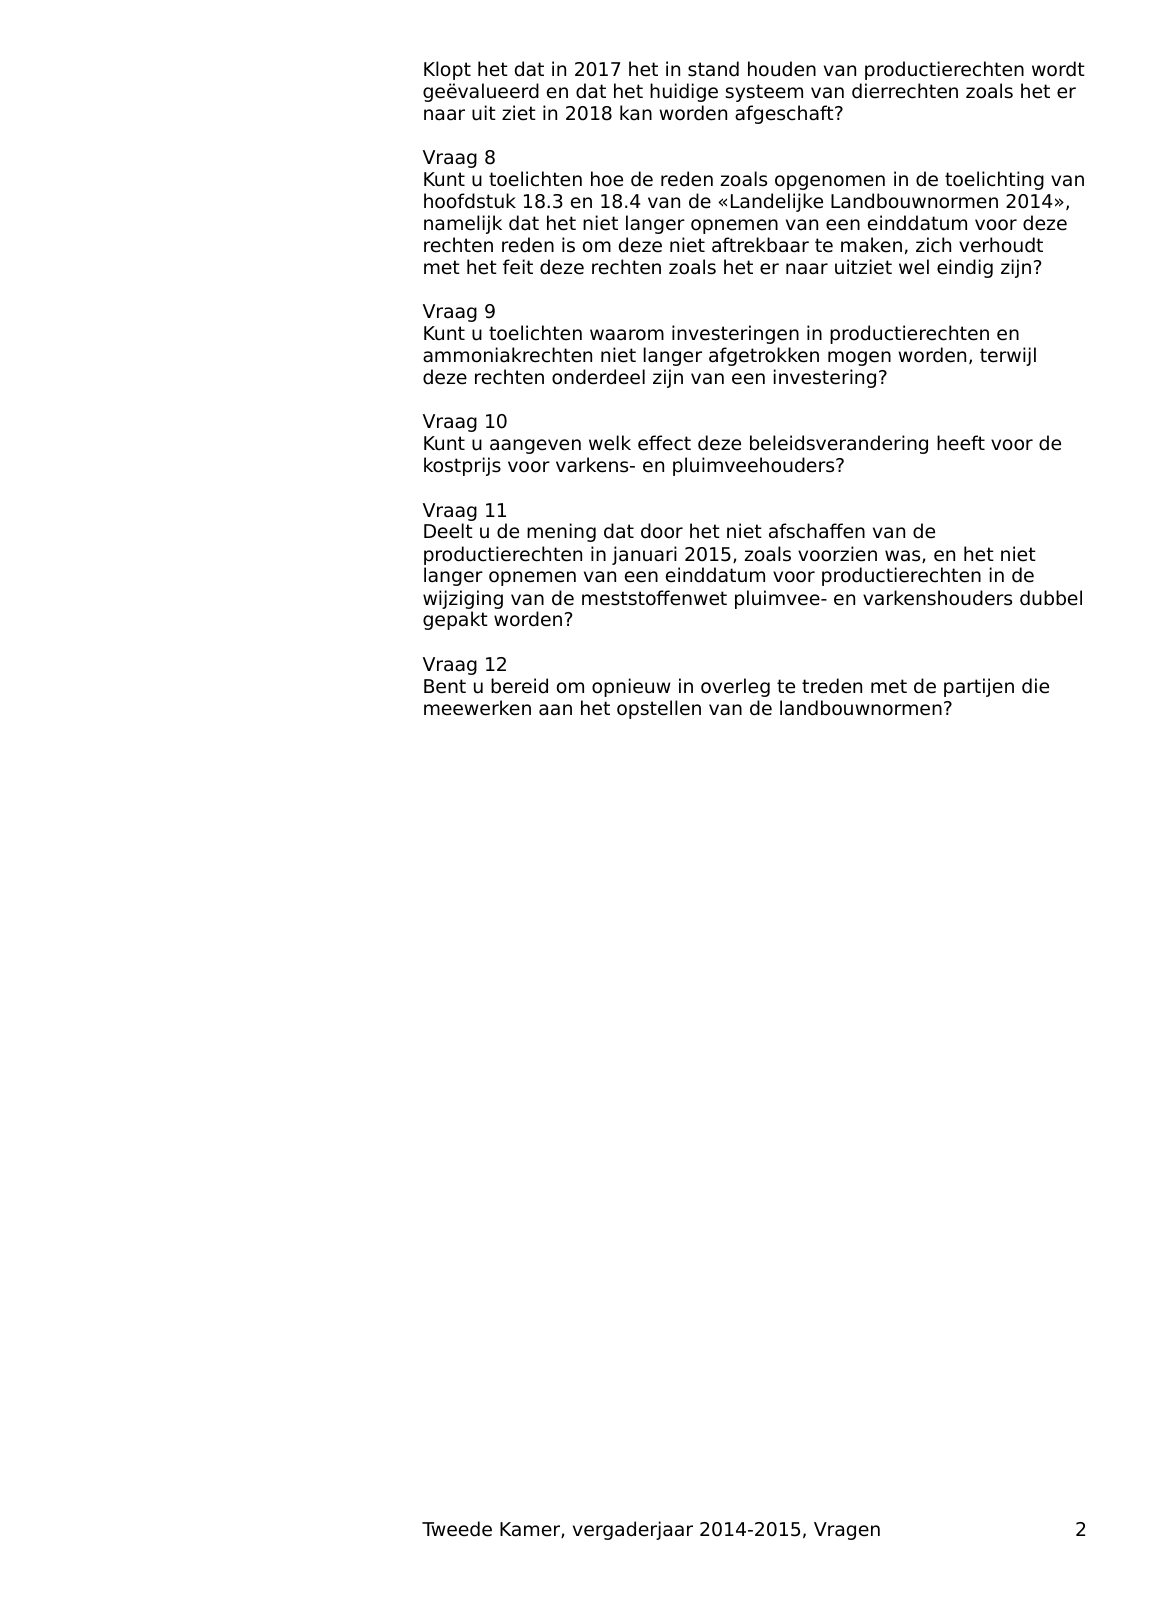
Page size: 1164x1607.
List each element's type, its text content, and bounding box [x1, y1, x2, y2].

text Deelt u de mening dat door het niet afschaffen van de productierechten in januari 2015, zoals voorzien was, en het niet langer opnemen van een einddatum voor productierechten in de wijziging van de meststoffenwet pluimvee- en varkenshouders dubbel gepakt worden? [422, 521, 1087, 631]
text Vraag 8 [422, 147, 1087, 169]
text Vraag 10 [422, 411, 1087, 433]
text Bent u bereid om opnieuw in overleg te treden met de partijen die meewerken aan het opstellen van de landbouwnormen? [422, 676, 1087, 719]
text Kunt u toelichten hoe de reden zoals opgenomen in de toelichting van hoofdstuk 18.3 en 18.4 van de «Landelijke Landbouwnormen 2014», namelijk dat het niet langer opnemen van een einddatum voor deze rechten reden is om deze niet aftrekbaar te maken, zich verhoudt met het feit deze rechten zoals het er naar uitziet wel eindig zijn? [422, 169, 1087, 279]
text Vraag 11 [422, 499, 1087, 521]
text Kunt u toelichten waarom investeringen in productierechten en ammoniakrechten niet langer afgetrokken mogen worden, terwijl deze rechten onderdeel zijn van een investering? [422, 323, 1087, 389]
text Vraag 12 [422, 653, 1087, 676]
text Kunt u aangeven welk effect deze beleidsverandering heeft voor de kostprijs voor varkens- en pluimveehouders? [422, 433, 1087, 477]
text Vraag 9 [422, 301, 1087, 323]
text Klopt het dat in 2017 het in stand houden van productierechten wordt geëvalueerd en dat het huidige systeem van dierrechten zoals het er naar uit ziet in 2018 kan worden afgeschaft? [422, 59, 1087, 125]
